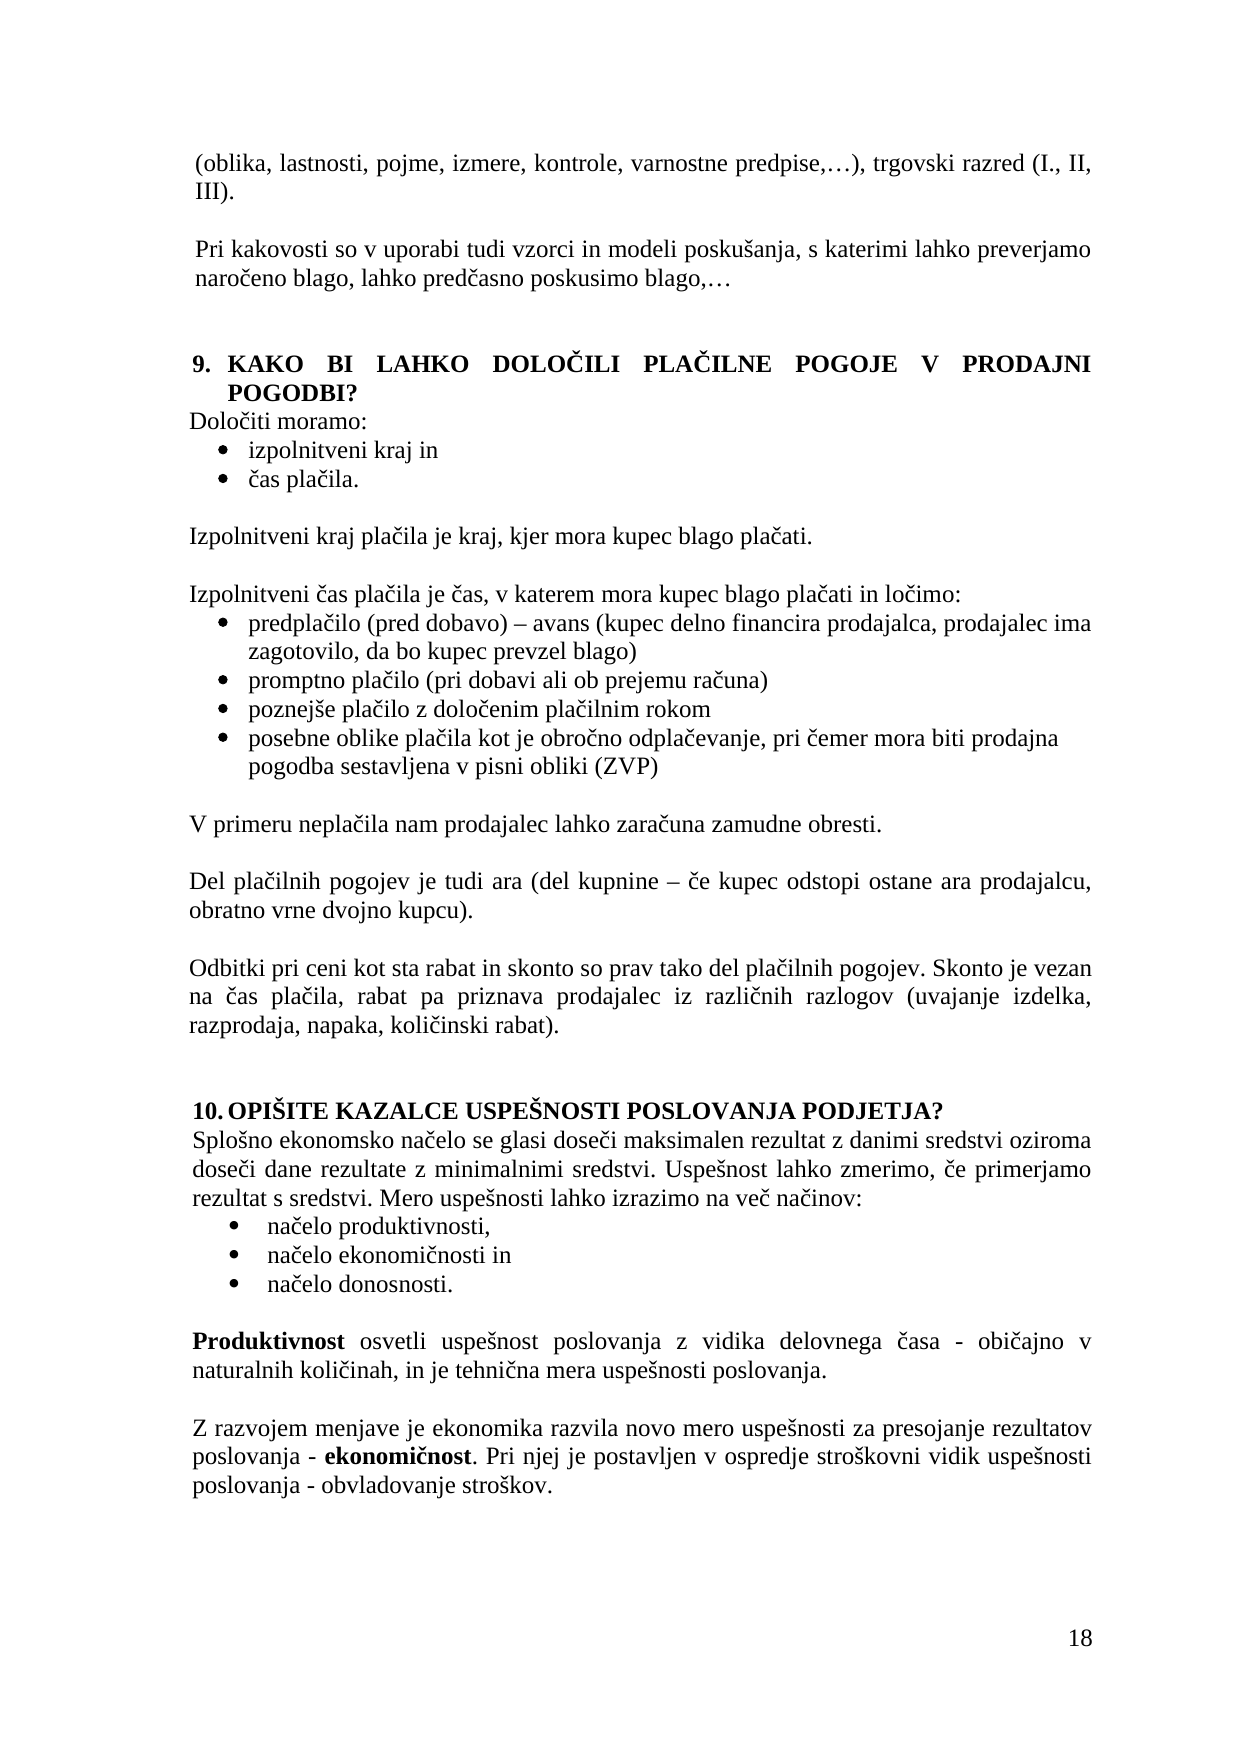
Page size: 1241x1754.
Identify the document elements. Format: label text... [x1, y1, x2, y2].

text Del plačilnih pogojev je tudi ara (del kupnine – če kupec odstopi ostane ara prodajalcu, obratno vrne dvojno kupcu). [189, 866, 1093, 924]
text Splošno ekonomsko načelo se glasi doseči maksimalen rezultat z danimi sredstvi oziroma doseči dane rezultate z minimalnimi sredstvi. Uspešnost lahko zmerimo, če primerjamo rezultat s sredstvi. Mero uspešnosti lahko izrazimo na več načinov: [192, 1125, 1093, 1211]
list načelo ekonomičnosti in [229, 1240, 1093, 1269]
text Z razvojem menjave je ekonomika razvila novo mero uspešnosti za presojanje rezultatov poslovanja - ekonomičnost. Pri njej je postavljen v ospredje stroškovni vidik uspešnosti poslovanja - obvladovanje stroškov. [192, 1413, 1093, 1499]
list posebne oblike plačila kot je obročno odplačevanje, pri čemer mora biti prodajna pogodba sestavljena v pisni obliki (ZVP) [218, 723, 1093, 780]
text Izpolnitveni čas plačila je čas, v katerem mora kupec blago plačati in ločimo: [189, 550, 1093, 608]
list OPIŠITE KAZALCE USPEŠNOSTI POSLOVANJA PODJETJA? [192, 1096, 1093, 1125]
text Produktivnost osvetli uspešnost poslovanja z vidika delovnega časa - običajno v naturalnih količinah, in je tehnična mera uspešnosti poslovanja. [192, 1326, 1093, 1384]
list čas plačila. [218, 464, 1093, 521]
list načelo produktivnosti, [229, 1211, 1093, 1240]
list izpolnitveni kraj in [218, 435, 1093, 464]
list promptno plačilo (pri dobavi ali ob prejemu računa) [218, 665, 1093, 694]
list načelo donosnosti. [229, 1269, 1093, 1298]
list poznejše plačilo z določenim plačilnim rokom [218, 694, 1093, 723]
text V primeru neplačila nam prodajalec lahko zaračuna zamudne obresti. [189, 809, 1093, 866]
text Izpolnitveni kraj plačila je kraj, kjer mora kupec blago plačati. [189, 521, 1093, 550]
list Pri kakovosti so v uporabi tudi vzorci in modeli poskušanja, s katerimi lahko preverjamo naročeno blago, lahko predčasno poskusimo blago,… [195, 205, 1093, 291]
list predplačilo (pred dobavo) – avans (kupec delno financira prodajalca, prodajalec ima zagotovilo, da bo kupec prevzel blago) [218, 608, 1093, 665]
text Odbitki pri ceni kot sta rabat in skonto so prav tako del plačilnih pogojev. Skonto je vezan na čas plačila, rabat pa priznava prodajalec iz različnih razlogov (uvajanje izdelka, razprodaja, napaka, količinski rabat). [189, 924, 1093, 1039]
list (oblika, lastnosti, pojme, izmere, kontrole, varnostne predpise,…), trgovski razred (I., II, III). [195, 148, 1093, 205]
list KAKO BI LAHKO DOLOČILI PLAČILNE POGOJE V PRODAJNI POGODBI? [192, 349, 1093, 406]
text Določiti moramo: [189, 406, 1093, 435]
